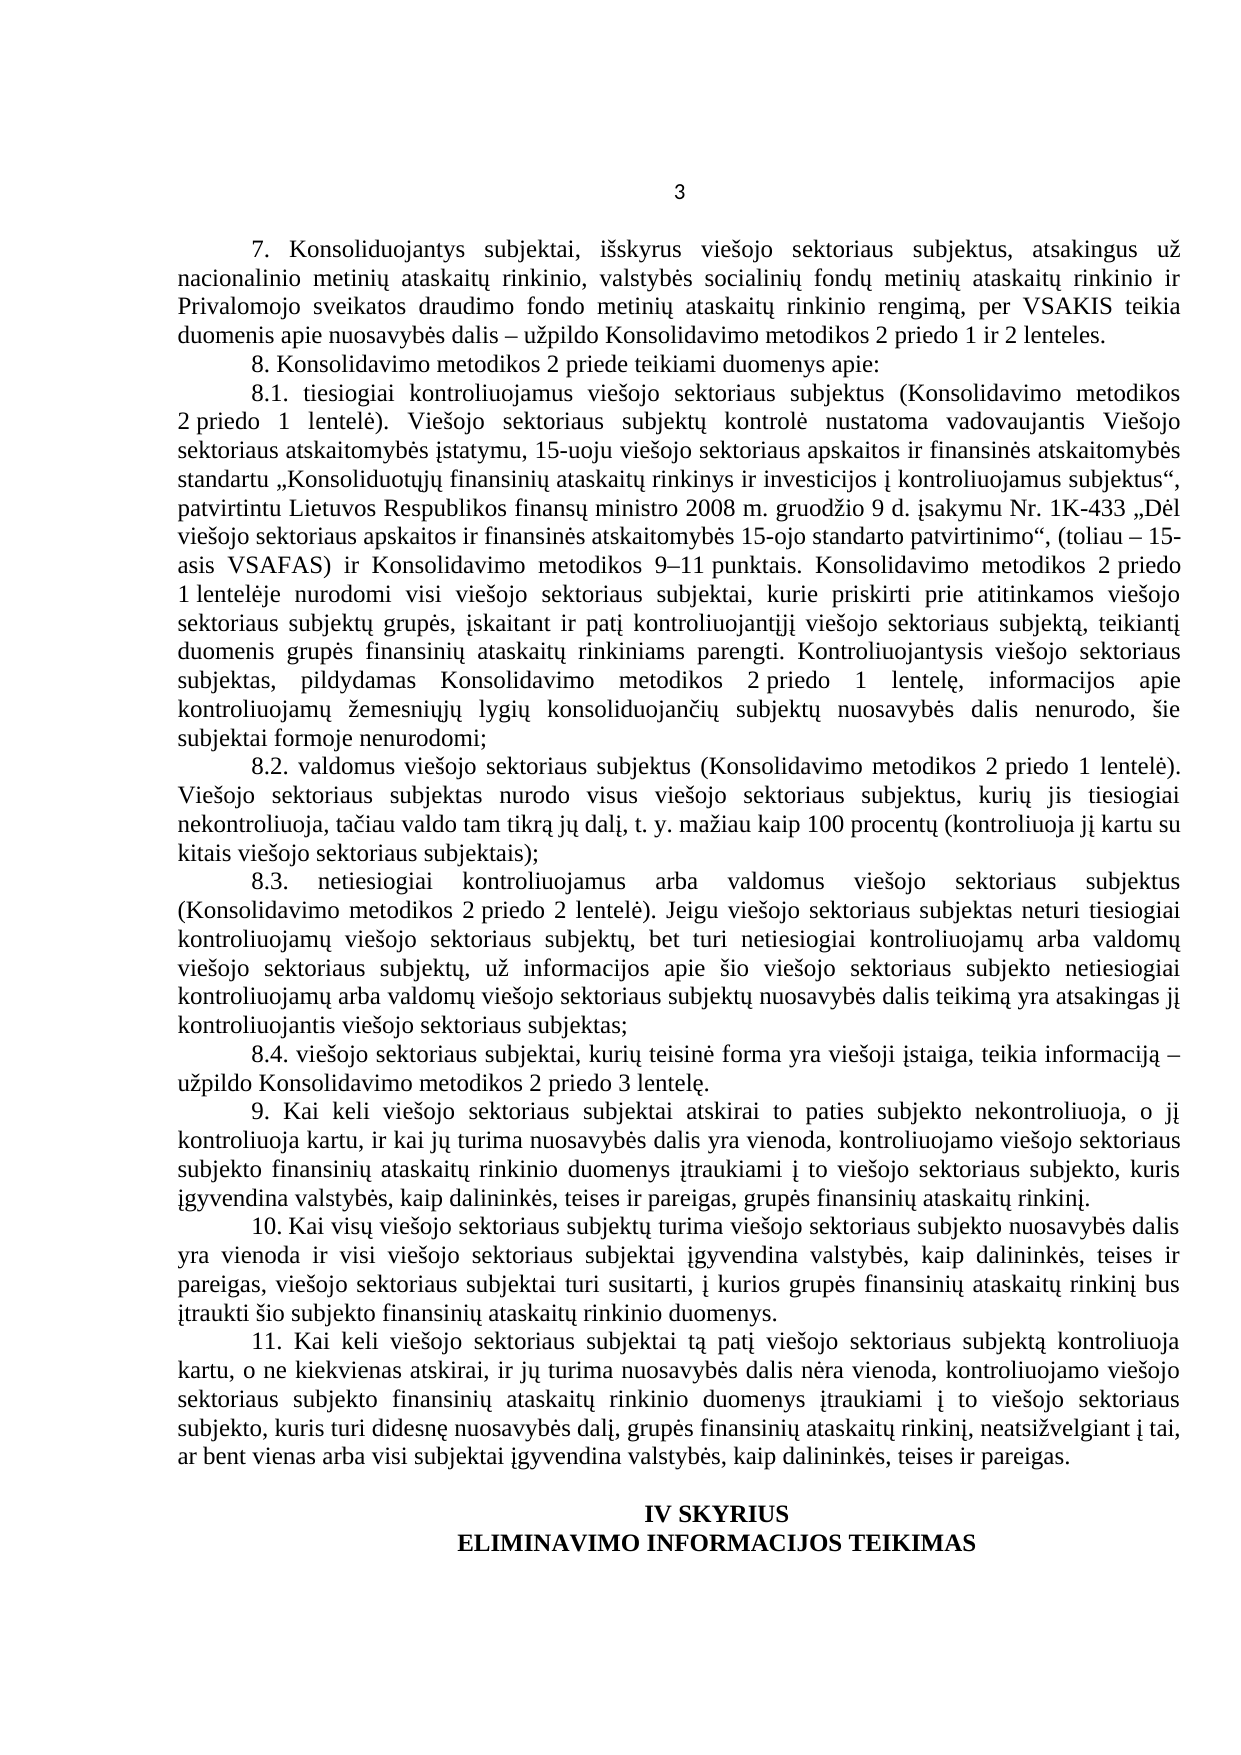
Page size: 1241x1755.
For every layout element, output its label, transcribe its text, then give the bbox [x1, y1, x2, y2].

text 10. Kai visų viešojo sektoriaus subjektų turima viešojo sektoriaus subjekto nuosavybės dalis yra vienoda ir visi viešojo sektoriaus subjektai įgyvendina valstybės, kaip dalininkės, teises ir pareigas, viešojo sektoriaus subjektai turi susitarti, į kurios grupės finansinių ataskaitų rinkinį bus įtraukti šio subjekto finansinių ataskaitų rinkinio duomenys. [177, 1211, 1181, 1326]
text 8. Konsolidavimo metodikos 2 priede teikiami duomenys apie: [177, 349, 1181, 378]
text 7. Konsoliduojantys subjektai, išskyrus viešojo sektoriaus subjektus, atsakingus už nacionalinio metinių ataskaitų rinkinio, valstybės socialinių fondų metinių ataskaitų rinkinio ir Privalomojo sveikatos draudimo fondo metinių ataskaitų rinkinio rengimą, per VSAKIS teikia duomenis apie nuosavybės dalis – užpildo Konsolidavimo metodikos 2 priedo 1 ir 2 lenteles. [177, 234, 1181, 349]
text 11. Kai keli viešojo sektoriaus subjektai tą patį viešojo sektoriaus subjektą kontroliuoja kartu, o ne kiekvienas atskirai, ir jų turima nuosavybės dalis nėra vienoda, kontroliuojamo viešojo sektoriaus subjekto finansinių ataskaitų rinkinio duomenys įtraukiami į to viešojo sektoriaus subjekto, kuris turi didesnę nuosavybės dalį, grupės finansinių ataskaitų rinkinį, neatsižvelgiant į tai, ar bent vienas arba visi subjektai įgyvendina valstybės, kaip dalininkės, teises ir pareigas. [177, 1326, 1181, 1470]
text 9. Kai keli viešojo sektoriaus subjektai atskirai to paties subjekto nekontroliuoja, o jį kontroliuoja kartu, ir kai jų turima nuosavybės dalis yra vienoda, kontroliuojamo viešojo sektoriaus subjekto finansinių ataskaitų rinkinio duomenys įtraukiami į to viešojo sektoriaus subjekto, kuris įgyvendina valstybės, kaip dalininkės, teises ir pareigas, grupės finansinių ataskaitų rinkinį. [177, 1096, 1181, 1211]
text 8.1. tiesiogiai kontroliuojamus viešojo sektoriaus subjektus (Konsolidavimo metodikos 2 priedo 1 lentelė). Viešojo sektoriaus subjektų kontrolė nustatoma vadovaujantis Viešojo sektoriaus atskaitomybės įstatymu, 15-uoju viešojo sektoriaus apskaitos ir finansinės atskaitomybės standartu „Konsoliduotųjų finansinių ataskaitų rinkinys ir investicijos į kontroliuojamus subjektus“, patvirtintu Lietuvos Respublikos finansų ministro 2008 m. gruodžio 9 d. įsakymu Nr. 1K-433 „Dėl viešojo sektoriaus apskaitos ir finansinės atskaitomybės 15-ojo standarto patvirtinimo“, (toliau – 15-asis VSAFAS) ir Konsolidavimo metodikos 9–11 punktais. Konsolidavimo metodikos 2 priedo 1 lentelėje nurodomi visi viešojo sektoriaus subjektai, kurie priskirti prie atitinkamos viešojo sektoriaus subjektų grupės, įskaitant ir patį kontroliuojantįjį viešojo sektoriaus subjektą, teikiantį duomenis grupės finansinių ataskaitų rinkiniams parengti. Kontroliuojantysis viešojo sektoriaus subjektas, pildydamas Konsolidavimo metodikos 2 priedo 1 lentelę, informacijos apie kontroliuojamų žemesniųjų lygių konsoliduojančių subjektų nuosavybės dalis nenurodo, šie subjektai formoje nenurodomi; [177, 378, 1181, 751]
text 8.3. netiesiogiai kontroliuojamus arba valdomus viešojo sektoriaus subjektus (Konsolidavimo metodikos 2 priedo 2 lentelė). Jeigu viešojo sektoriaus subjektas neturi tiesiogiai kontroliuojamų viešojo sektoriaus subjektų, bet turi netiesiogiai kontroliuojamų arba valdomų viešojo sektoriaus subjektų, už informacijos apie šio viešojo sektoriaus subjekto netiesiogiai kontroliuojamų arba valdomų viešojo sektoriaus subjektų nuosavybės dalis teikimą yra atsakingas jį kontroliuojantis viešojo sektoriaus subjektas; [177, 866, 1181, 1039]
text IV SKYRIUS [177, 1499, 1181, 1528]
text 8.2. valdomus viešojo sektoriaus subjektus (Konsolidavimo metodikos 2 priedo 1 lentelė). Viešojo sektoriaus subjektas nurodo visus viešojo sektoriaus subjektus, kurių jis tiesiogiai nekontroliuoja, tačiau valdo tam tikrą jų dalį, t. y. mažiau kaip 100 procentų (kontroliuoja jį kartu su kitais viešojo sektoriaus subjektais); [177, 751, 1181, 866]
text ELIMINAVIMO INFORMACIJOS TEIKIMAS [177, 1528, 1181, 1556]
text 8.4. viešojo sektoriaus subjektai, kurių teisinė forma yra viešoji įstaiga, teikia informaciją – užpildo Konsolidavimo metodikos 2 priedo 3 lentelę. [177, 1039, 1181, 1096]
